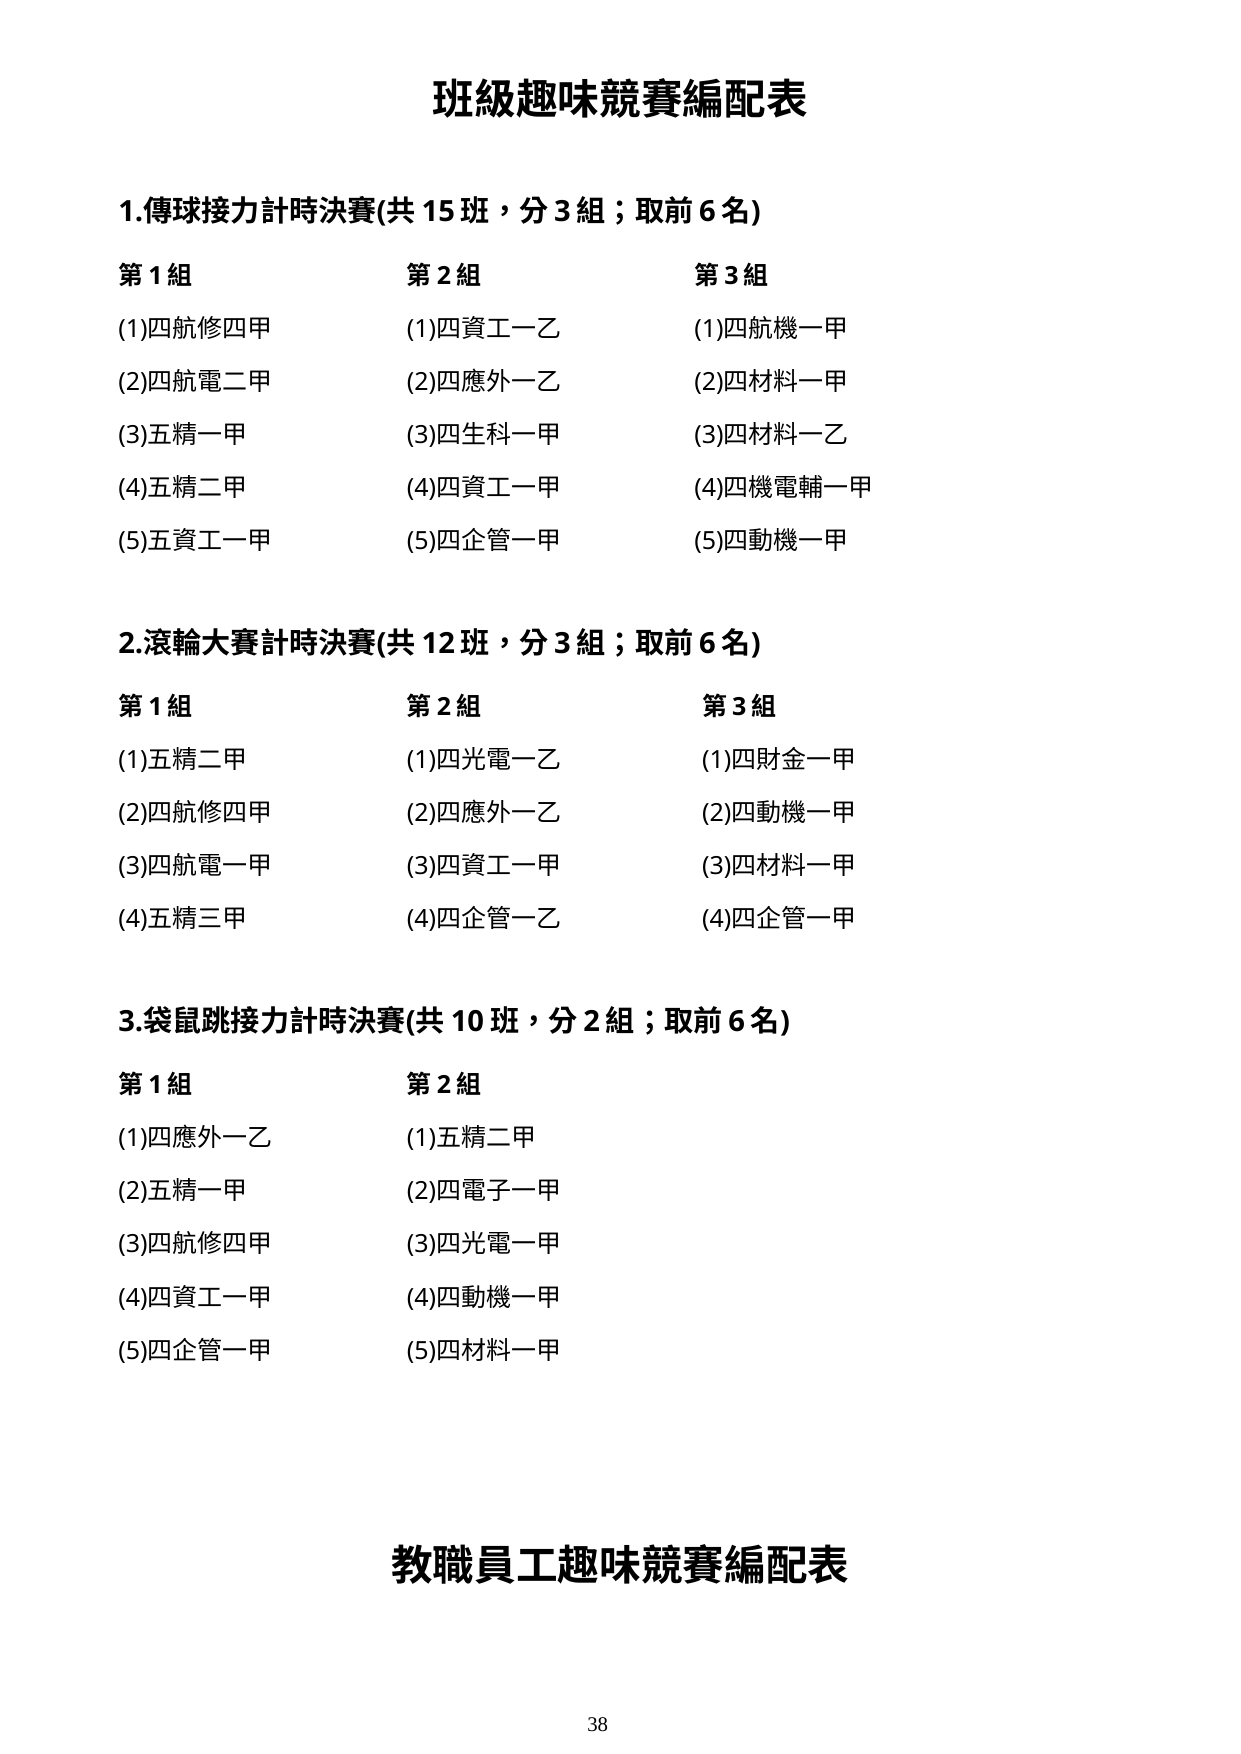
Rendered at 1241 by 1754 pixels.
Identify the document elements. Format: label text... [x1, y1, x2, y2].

table_header 第1組 [110, 1056, 399, 1109]
table_cell (4)四資工一甲 [399, 459, 686, 512]
table_cell (3)四航電一甲 [110, 837, 399, 890]
table_header 第3組 [694, 678, 982, 731]
table_cell (1)四資工一乙 [399, 300, 686, 353]
table_cell [605, 1162, 856, 1215]
table_cell (2)四動機一甲 [694, 784, 982, 837]
table_cell (4)四機電輔一甲 [686, 459, 996, 512]
text 班級趣味競賽編配表 [118, 59, 1122, 134]
table_cell (3)四航修四甲 [110, 1215, 399, 1268]
table_cell (5)四材料一甲 [399, 1322, 605, 1375]
table_cell [605, 1109, 856, 1162]
table_cell [856, 1215, 1107, 1268]
table_cell (3)四材料一甲 [694, 837, 982, 890]
table_cell (5)四企管一甲 [110, 1322, 399, 1375]
table_cell (4)四動機一甲 [399, 1269, 605, 1322]
table_cell (1)五精二甲 [399, 1109, 605, 1162]
table_cell (3)五精一甲 [110, 406, 399, 459]
table_header [605, 1056, 856, 1109]
table_header 第1組 [110, 678, 399, 731]
table_cell (4)五精二甲 [110, 459, 399, 512]
table_header [856, 1056, 1107, 1109]
table_header 第3組 [686, 247, 996, 300]
table_cell (5)五資工一甲 [110, 512, 399, 565]
table_cell (1)四光電一乙 [399, 731, 694, 784]
text 2.滾輪大賽計時決賽(共12班，分3組；取前6名) [118, 603, 1122, 678]
table_cell (1)四航機一甲 [686, 300, 996, 353]
table_header 第2組 [399, 247, 686, 300]
table_cell [856, 1109, 1107, 1162]
table_cell (2)四應外一乙 [399, 784, 694, 837]
table_cell (4)四資工一甲 [110, 1269, 399, 1322]
table_cell (5)四企管一甲 [399, 512, 686, 565]
table_cell (4)四企管一甲 [694, 890, 982, 943]
table_cell [856, 1269, 1107, 1322]
table_cell (3)四光電一甲 [399, 1215, 605, 1268]
table_cell (3)四材料一乙 [686, 406, 996, 459]
table_cell (2)四航電二甲 [110, 353, 399, 406]
table_cell [856, 1162, 1107, 1215]
table_cell (2)四材料一甲 [686, 353, 996, 406]
table_cell (2)四電子一甲 [399, 1162, 605, 1215]
table_cell (4)五精三甲 [110, 890, 399, 943]
table_cell (2)四應外一乙 [399, 353, 686, 406]
text 教職員工趣味競賽編配表 [118, 1525, 1122, 1600]
table_header 第1組 [110, 247, 399, 300]
table_cell [605, 1269, 856, 1322]
table_header 第2組 [399, 1056, 605, 1109]
table_cell (1)四財金一甲 [694, 731, 982, 784]
table_cell (1)五精二甲 [110, 731, 399, 784]
text 1.傳球接力計時決賽(共15班，分3組；取前6名) [118, 172, 1122, 247]
table_cell (5)四動機一甲 [686, 512, 996, 565]
table_cell [856, 1322, 1107, 1375]
table_cell (3)四資工一甲 [399, 837, 694, 890]
table_cell [605, 1322, 856, 1375]
table_cell (1)四應外一乙 [110, 1109, 399, 1162]
table_cell [605, 1215, 856, 1268]
table_cell (4)四企管一乙 [399, 890, 694, 943]
table_cell (1)四航修四甲 [110, 300, 399, 353]
table_header 第2組 [399, 678, 694, 731]
text 3.袋鼠跳接力計時決賽(共10班，分2組；取前6名) [118, 981, 1122, 1056]
table_cell (3)四生科一甲 [399, 406, 686, 459]
table_cell (2)四航修四甲 [110, 784, 399, 837]
table_cell (2)五精一甲 [110, 1162, 399, 1215]
